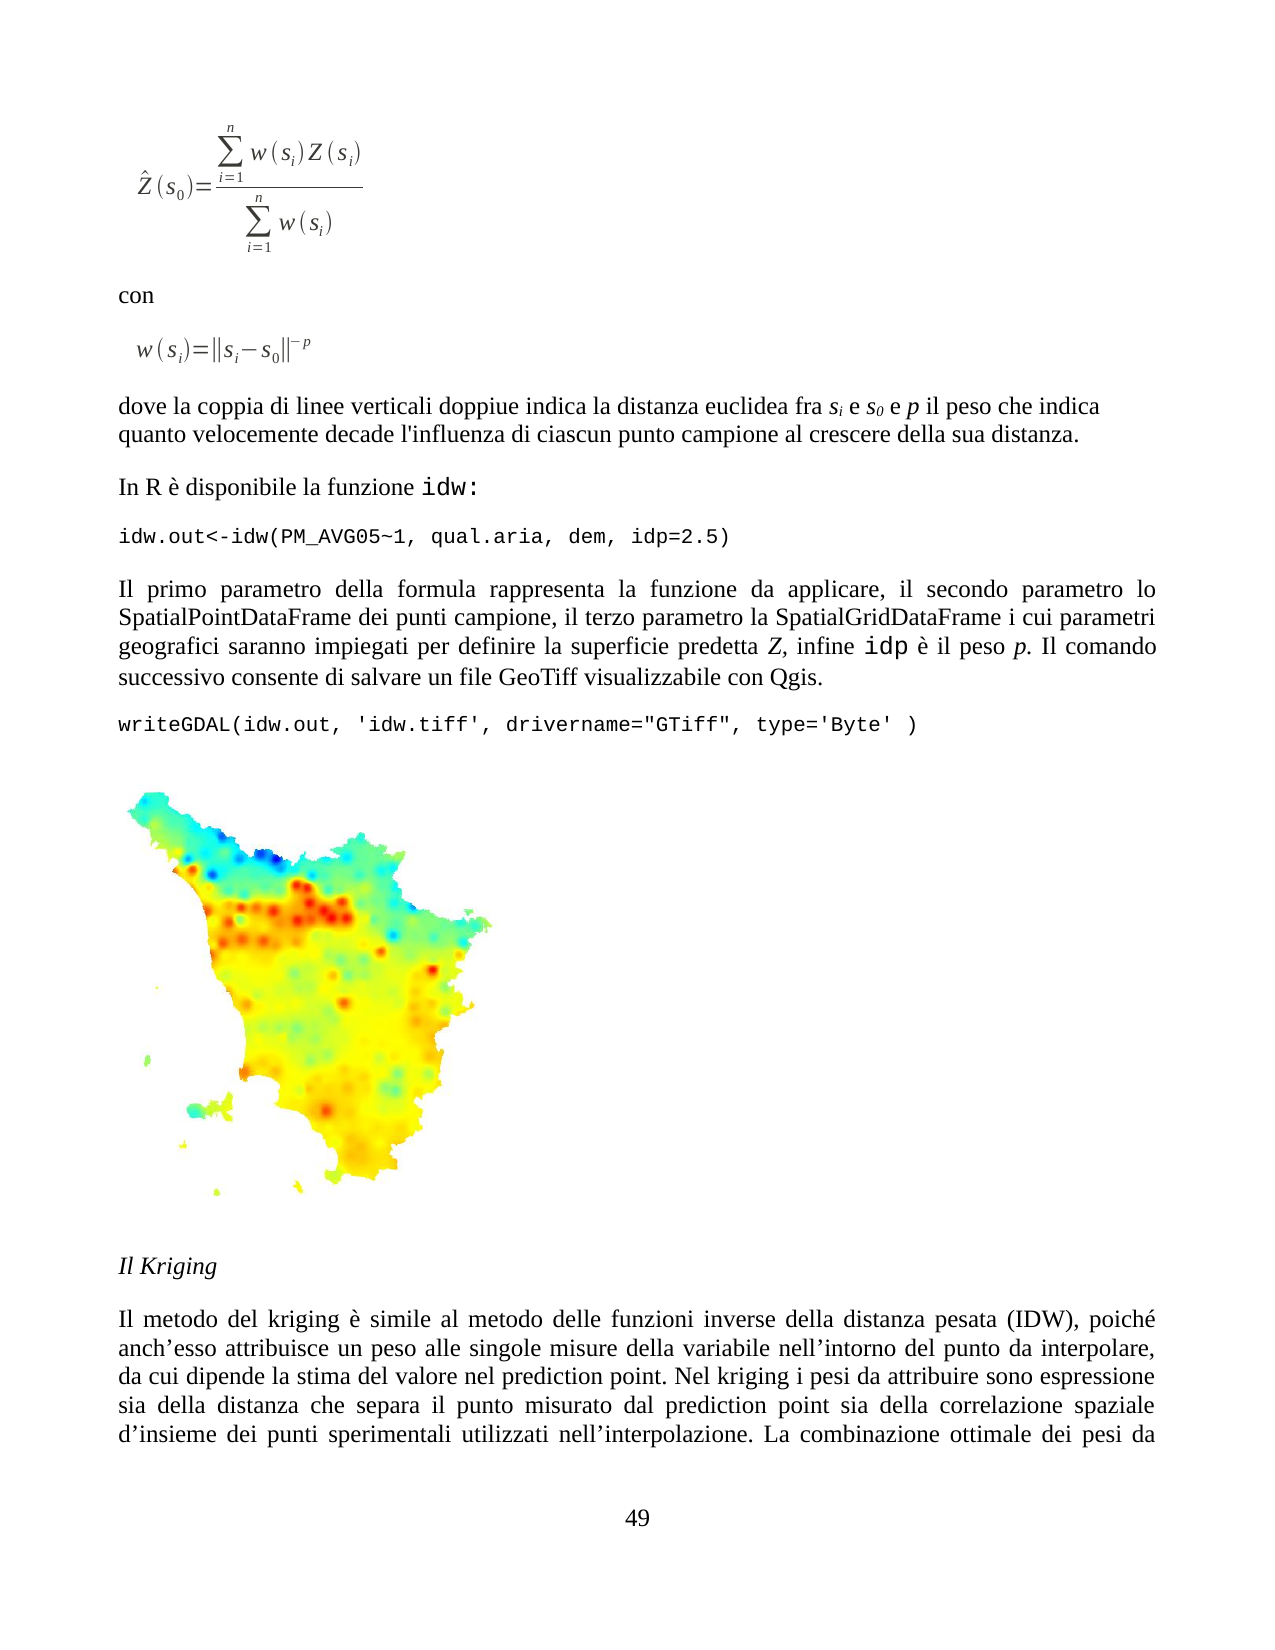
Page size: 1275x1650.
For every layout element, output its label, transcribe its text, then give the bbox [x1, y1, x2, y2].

text dove la coppia di linee verticali doppiue indica la distanza euclidea fra si e s0 e p il peso che indica quanto velocemente decade l'influenza di ciascun punto campione al crescere della sua distanza. [118, 391, 1157, 448]
text Il Kriging [118, 1251, 1157, 1280]
text In R è disponibile la funzione idw: [118, 472, 1157, 503]
text idw.out<-idw(PM_AVG05~1, qual.aria, dem, idp=2.5) [118, 526, 1157, 550]
text Il primo parametro della formula rappresenta la funzione da applicare, il secondo parametro lo SpatialPointDataFrame dei punti campione, il terzo parametro la SpatialGridDataFrame i cui parametri geografici saranno impiegati per definire la superficie predetta Z, infine idp è il peso p. Il comando successivo consente di salvare un file GeoTiff visualizzabile con Qgis. [118, 574, 1157, 691]
text writeGDAL(idw.out, 'idw.tiff', drivername="GTiff", type='Byte' ) [118, 714, 1157, 738]
text Il metodo del kriging è simile al metodo delle funzioni inverse della distanza pesata (IDW), poiché anch’esso attribuisce un peso alle singole misure della variabile nell’intorno del punto da interpolare, da cui dipende la stima del valore nel prediction point. Nel kriging i pesi da attribuire sono espressione sia della distanza che separa il punto misurato dal prediction point sia della correlazione spaziale d’insieme dei punti sperimentali utilizzati nell’interpolazione. La combinazione ottimale dei pesi da [118, 1304, 1157, 1448]
text con [118, 280, 1157, 309]
